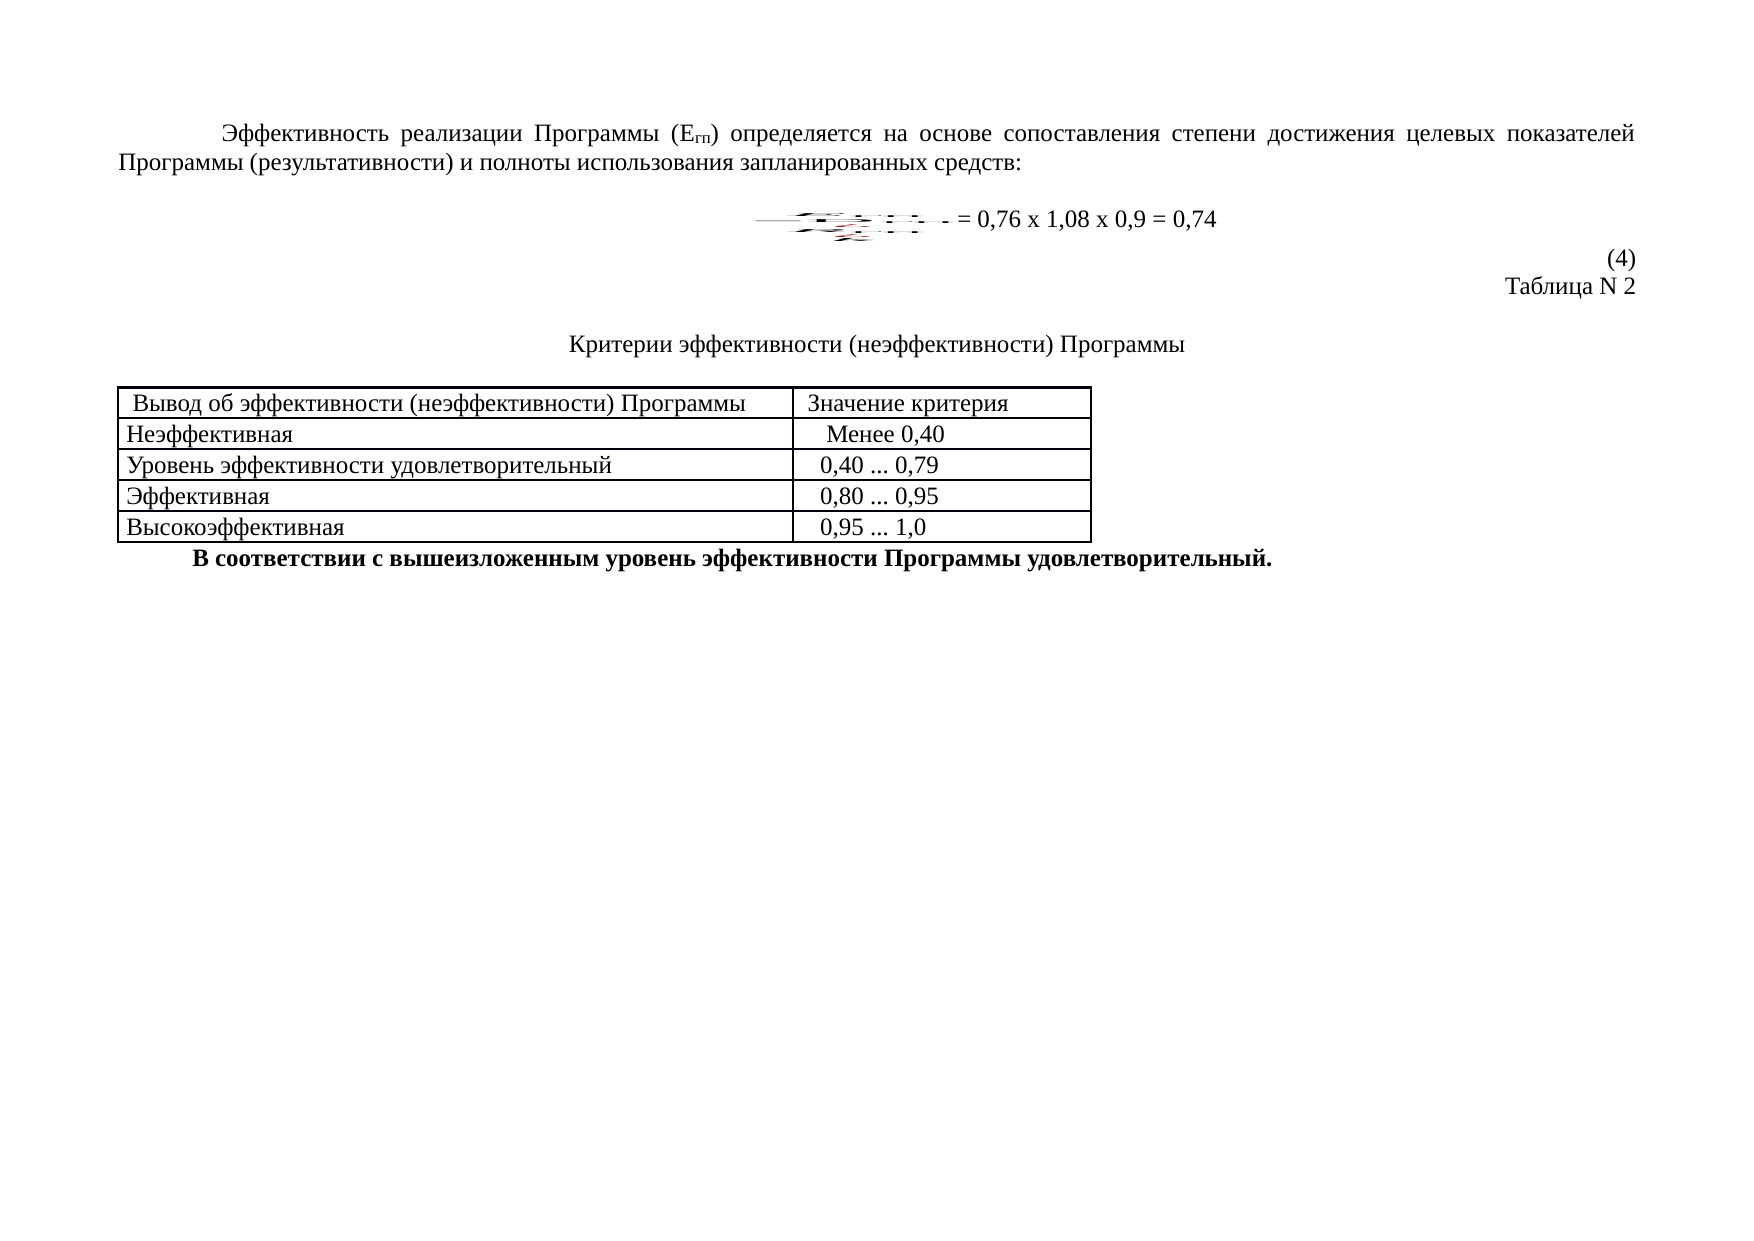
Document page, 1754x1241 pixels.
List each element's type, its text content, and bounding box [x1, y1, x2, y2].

table_cell Эффективная [119, 481, 792, 510]
text Эффективность реализации Программы (Eгп) определяется на основе сопоставления степени достижения целевых показателей Программы (результативности) и полноты использования запланированных средств: [118, 118, 1636, 176]
text = 0,76 х 1,08 х 0,9 = 0,74 [118, 204, 1636, 243]
table_header Значение критерия [794, 389, 1090, 417]
table_cell Уровень эффективности удовлетворительный [119, 450, 792, 479]
table_cell 0,95 ... 1,0 [794, 512, 1090, 541]
text В соответствии с вышеизложенным уровень эффективности Программы удовлетворительный. [118, 543, 1636, 571]
table_cell 0,80 ... 0,95 [794, 481, 1090, 510]
text Критерии эффективности (неэффективности) Программы [118, 329, 1636, 358]
text Таблица N 2 [118, 271, 1636, 300]
text (4) [118, 243, 1636, 271]
table_cell 0,40 ... 0,79 [794, 450, 1090, 479]
table_cell Менее 0,40 [794, 419, 1090, 448]
table_cell Высокоэффективная [119, 512, 792, 541]
table_header Вывод об эффективности (неэффективности) Программы [119, 389, 792, 417]
table_cell Неэффективная [119, 419, 792, 448]
